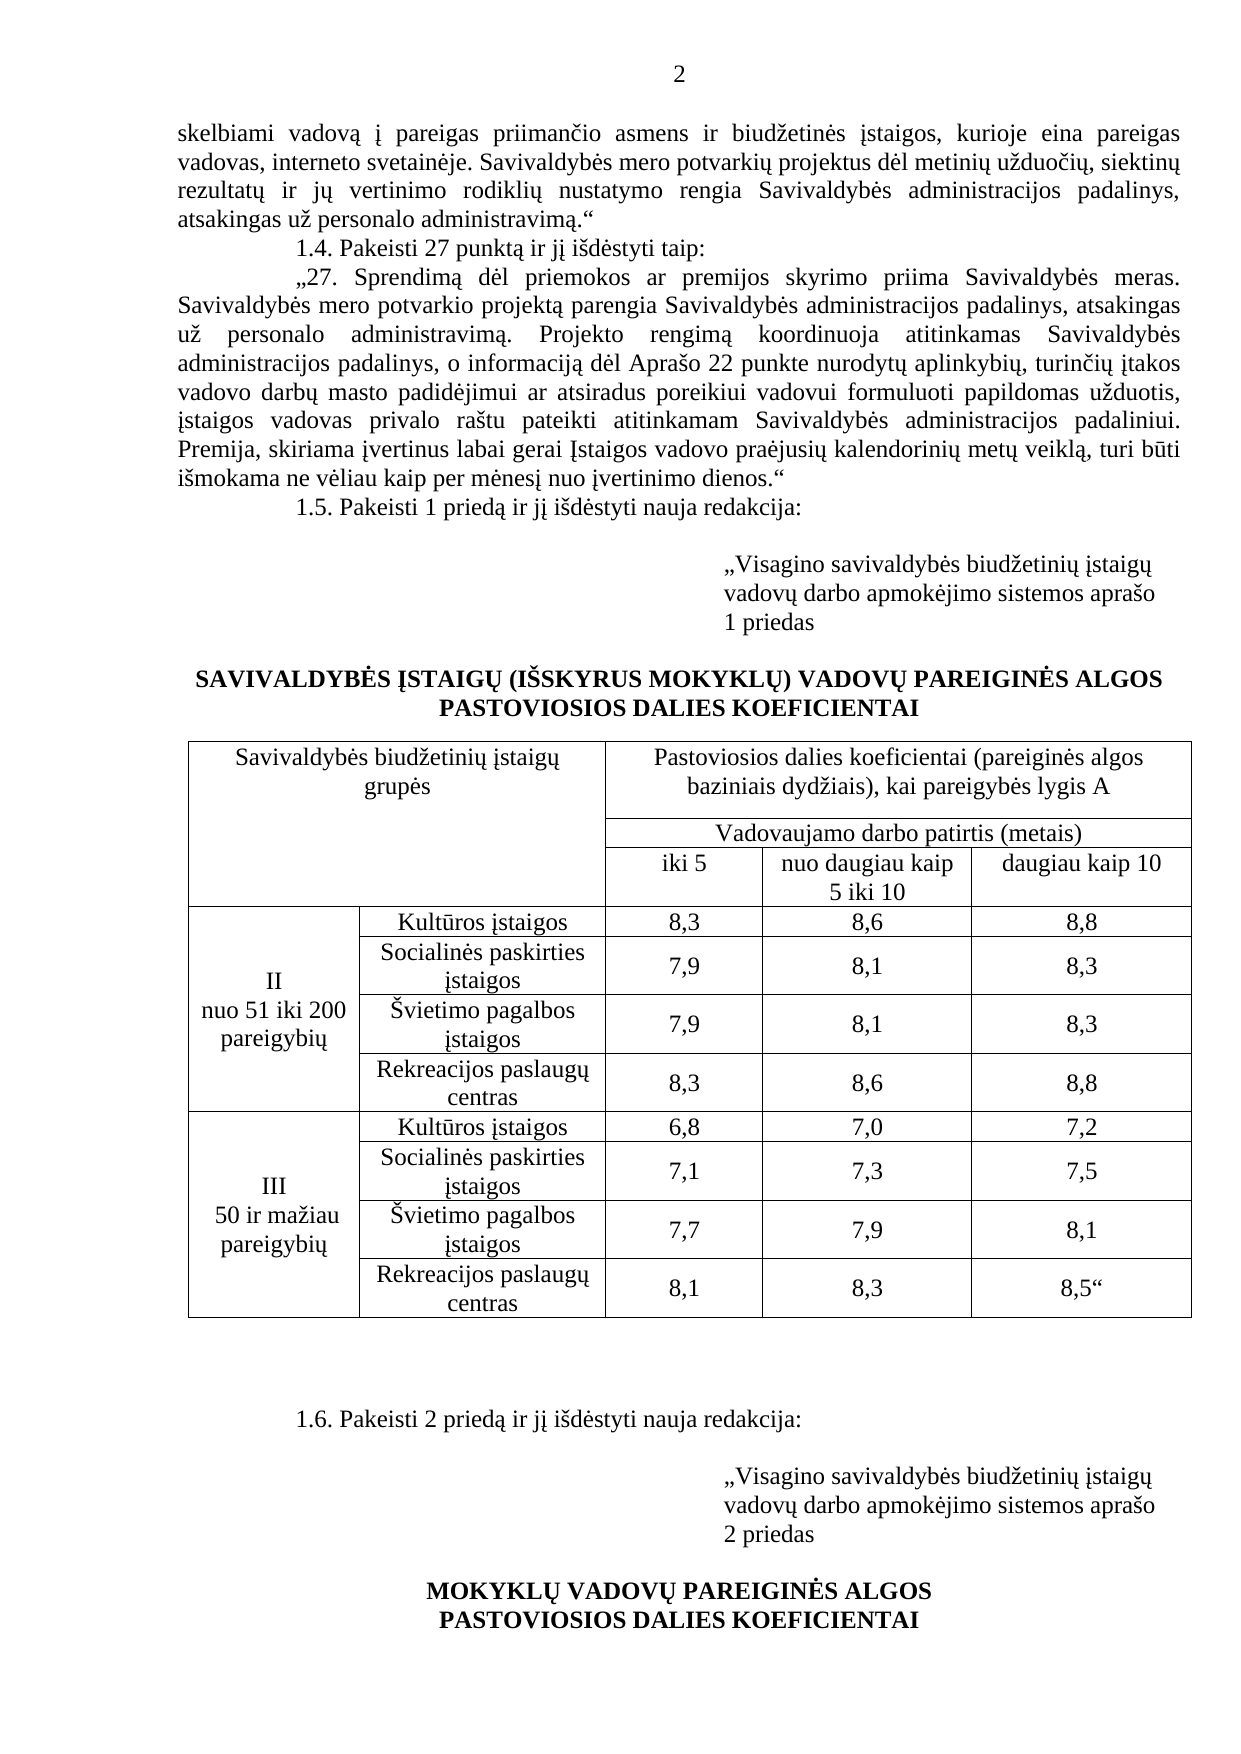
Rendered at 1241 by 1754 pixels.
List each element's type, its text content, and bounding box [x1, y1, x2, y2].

text vadovų darbo apmokėjimo sistemos aprašo [177, 1490, 1181, 1519]
table_cell III 50 ir mažiau pareigybių [189, 1112, 359, 1317]
table_cell 8,3 [972, 937, 1191, 994]
table_cell 7,9 [763, 1201, 971, 1258]
table_cell 8,3 [606, 907, 762, 936]
table_cell 7,5 [972, 1142, 1191, 1199]
text 1 priedas [177, 607, 1181, 636]
table_cell Švietimo pagalbos įstaigos [360, 995, 605, 1053]
table_header Savivaldybės biudžetinių įstaigų grupės [189, 742, 605, 906]
table_cell 8,8 [972, 907, 1191, 936]
text MOKYKLŲ VADOVŲ PAREIGINĖS ALGOS [177, 1576, 1181, 1605]
table_cell 7,3 [763, 1142, 971, 1199]
table_cell 8,3 [606, 1054, 762, 1111]
text skelbiami vadovą į pareigas priimančio asmens ir biudžetinės įstaigos, kurioje eina pareigas vadovas, interneto svetainėje. Savivaldybės mero potvarkių projektus dėl metinių užduočių, siektinų rezultatų ir jų vertinimo rodiklių nustatymo rengia Savivaldybės administracijos padalinys, atsakingas už personalo administravimą.“ [177, 118, 1181, 233]
table_cell 7,9 [606, 937, 762, 994]
table_header Pastoviosios dalies koeficientai (pareiginės algos baziniais dydžiais), kai pareigybės lygis A [606, 742, 1191, 817]
table_cell Rekreacijos paslaugų centras [360, 1259, 605, 1317]
table_cell 8,8 [972, 1054, 1191, 1111]
text vadovų darbo apmokėjimo sistemos aprašo [177, 578, 1181, 607]
table_cell Kultūros įstaigos [360, 907, 605, 936]
table_cell 7,1 [606, 1142, 762, 1199]
table_cell 8,5“ [972, 1259, 1191, 1317]
text 1.5. Pakeisti 1 priedą ir jį išdėstyti nauja redakcija: [177, 492, 1181, 521]
text SAVIVALDYBĖS ĮSTAIGŲ (IŠSKYRUS MOKYKLŲ) VADOVŲ PAREIGINĖS ALGOS PASTOVIOSIOS DALIES KOEFICIENTAI [177, 664, 1181, 722]
table_cell 8,1 [763, 937, 971, 994]
table_cell 8,1 [972, 1201, 1191, 1258]
table_cell 8,6 [763, 1054, 971, 1111]
table_cell 8,1 [606, 1259, 762, 1317]
table_cell 7,7 [606, 1201, 762, 1258]
text 2 priedas [177, 1519, 1181, 1548]
table_cell 7,0 [763, 1112, 971, 1141]
table_cell Socialinės paskirties įstaigos [360, 1142, 605, 1199]
table_cell 7,2 [972, 1112, 1191, 1141]
text „Visagino savivaldybės biudžetinių įstaigų [582, 1461, 1181, 1490]
table_cell 7,9 [606, 995, 762, 1053]
table_cell iki 5 [606, 848, 762, 906]
table_cell Vadovaujamo darbo patirtis (metais) [606, 819, 1191, 847]
table_cell Švietimo pagalbos įstaigos [360, 1201, 605, 1258]
table_cell 8,6 [763, 907, 971, 936]
table_cell 6,8 [606, 1112, 762, 1141]
table_cell II nuo 51 iki 200 pareigybių [189, 907, 359, 1111]
table_cell 8,3 [763, 1259, 971, 1317]
table_cell 8,1 [763, 995, 971, 1053]
text 1.6. Pakeisti 2 priedą ir jį išdėstyti nauja redakcija: [177, 1404, 1181, 1433]
table_cell Rekreacijos paslaugų centras [360, 1054, 605, 1111]
text „27. Sprendimą dėl priemokos ar premijos skyrimo priima Savivaldybės meras. Savivaldybės mero potvarkio projektą parengia Savivaldybės administracijos padalinys, atsakingas už personalo administravimą. Projekto rengimą koordinuoja atitinkamas Savivaldybės administracijos padalinys, o informaciją dėl Aprašo 22 punkte nurodytų aplinkybių, turinčių įtakos vadovo darbų masto padidėjimui ar atsiradus poreikiui vadovui formuluoti papildomas užduotis, įstaigos vadovas privalo raštu pateikti atitinkamam Savivaldybės administracijos padaliniui. Premija, skiriama įvertinus labai gerai Įstaigos vadovo praėjusių kalendorinių metų veiklą, turi būti išmokama ne vėliau kaip per mėnesį nuo įvertinimo dienos.“ [177, 262, 1181, 492]
table_cell Socialinės paskirties įstaigos [360, 937, 605, 994]
text PASTOVIOSIOS DALIES KOEFICIENTAI [177, 1605, 1181, 1634]
table_cell daugiau kaip 10 [972, 848, 1191, 906]
table_cell nuo daugiau kaip 5 iki 10 [763, 848, 971, 906]
table_cell Kultūros įstaigos [360, 1112, 605, 1141]
text 1.4. Pakeisti 27 punktą ir jį išdėstyti taip: [177, 233, 1181, 262]
text „Visagino savivaldybės biudžetinių įstaigų [177, 549, 1181, 578]
table_cell 8,3 [972, 995, 1191, 1053]
